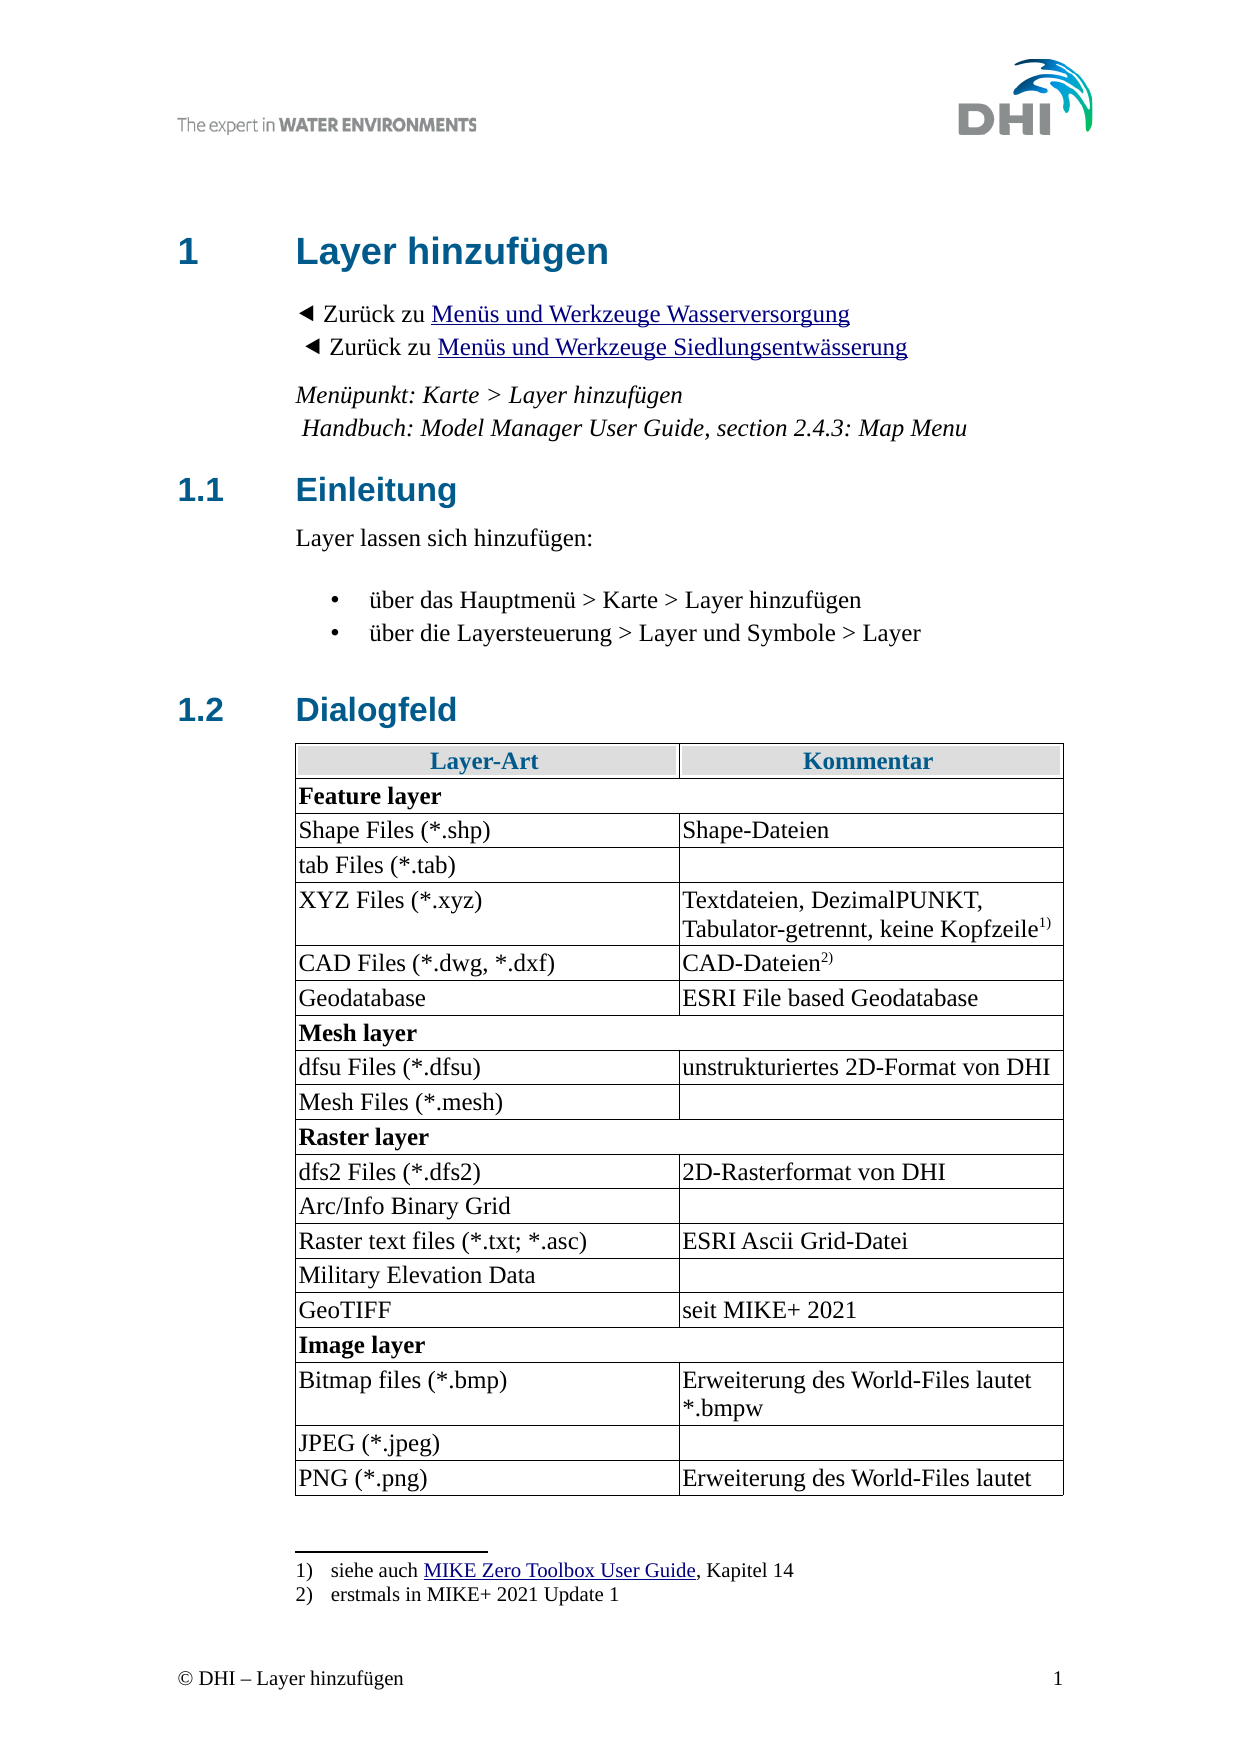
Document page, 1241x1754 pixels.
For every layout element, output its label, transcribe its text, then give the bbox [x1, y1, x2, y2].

table_cell tab Files (*.tab) [296, 848, 679, 882]
subtitle Dialogfeld [177, 690, 1063, 728]
table_cell Geodatabase [296, 981, 679, 1015]
table_cell ESRI Ascii Grid-Datei [680, 1224, 1063, 1258]
table_cell [680, 1085, 1063, 1119]
picture [177, 117, 477, 135]
table_cell Shape Files (*.shp) [296, 814, 679, 847]
table_cell Image layer [296, 1328, 1063, 1362]
table_cell [680, 1189, 1063, 1223]
table_header Kommentar [680, 744, 1063, 778]
subtitle Einleitung [177, 469, 1063, 508]
table_cell Shape-Dateien [680, 814, 1063, 847]
table_cell GeoTIFF [296, 1293, 679, 1327]
text Layer lassen sich hinzufügen: [295, 523, 1063, 552]
table_cell [680, 1259, 1063, 1292]
table_cell dfs2 Files (*.dfs2) [296, 1155, 679, 1188]
table_cell Military Elevation Data [296, 1259, 679, 1292]
table_cell Raster layer [296, 1120, 1063, 1153]
table_cell unstrukturiertes 2D-Format von DHI [680, 1051, 1063, 1084]
table_cell Bitmap files (*.bmp) [296, 1363, 679, 1425]
table_cell dfsu Files (*.dfsu) [296, 1051, 679, 1084]
table_cell Mesh Files (*.mesh) [296, 1085, 679, 1119]
picture [958, 59, 1093, 135]
table_cell Textdateien, DezimalPUNKT, Tabulator-getrennt, keine Kopfzeile [680, 883, 1063, 945]
table_cell JPEG (*.jpeg) [296, 1426, 679, 1460]
table_cell 2D-Rasterformat von DHI [680, 1155, 1063, 1188]
table_cell Mesh layer [296, 1016, 1063, 1049]
table_cell XYZ Files (*.xyz) [296, 883, 679, 945]
text Menüpunkt: Karte > Layer hinzufügen Handbuch: Model Manager User Guide, section 2.4.3: Map Menu [295, 380, 1063, 441]
table_cell [680, 848, 1063, 882]
table_cell CAD-Dateien [680, 946, 1063, 980]
table_cell Raster text files (*.txt; *.asc) [296, 1224, 679, 1258]
text ⯇ Zurück zu Menüs und Werkzeuge Wasserversorgung ⯇ Zurück zu Menüs und Werkzeuge Siedlungsentwässerung [295, 299, 1063, 361]
table_cell ESRI File based Geodatabase [680, 981, 1063, 1015]
table_cell Arc/Info Binary Grid [296, 1189, 679, 1223]
table_cell seit MIKE+ 2021 [680, 1293, 1063, 1327]
table_cell CAD Files (*.dwg, *.dxf) [296, 946, 679, 980]
table_cell PNG (*.png) [296, 1461, 679, 1494]
subtitle Layer hinzufügen [177, 229, 1063, 272]
table_header Layer-Art [296, 744, 679, 778]
table_cell Erweiterung des World-Files lautet *.bmpw [680, 1363, 1063, 1425]
list über die Layersteuerung > Layer und Symbole > Layer [339, 618, 1063, 647]
list über das Hauptmenü > Karte > Layer hinzufügen [339, 585, 1063, 614]
table_cell Feature layer [296, 779, 1063, 813]
table_cell Erweiterung des World-Files lautet [680, 1461, 1063, 1494]
table_cell [680, 1426, 1063, 1460]
